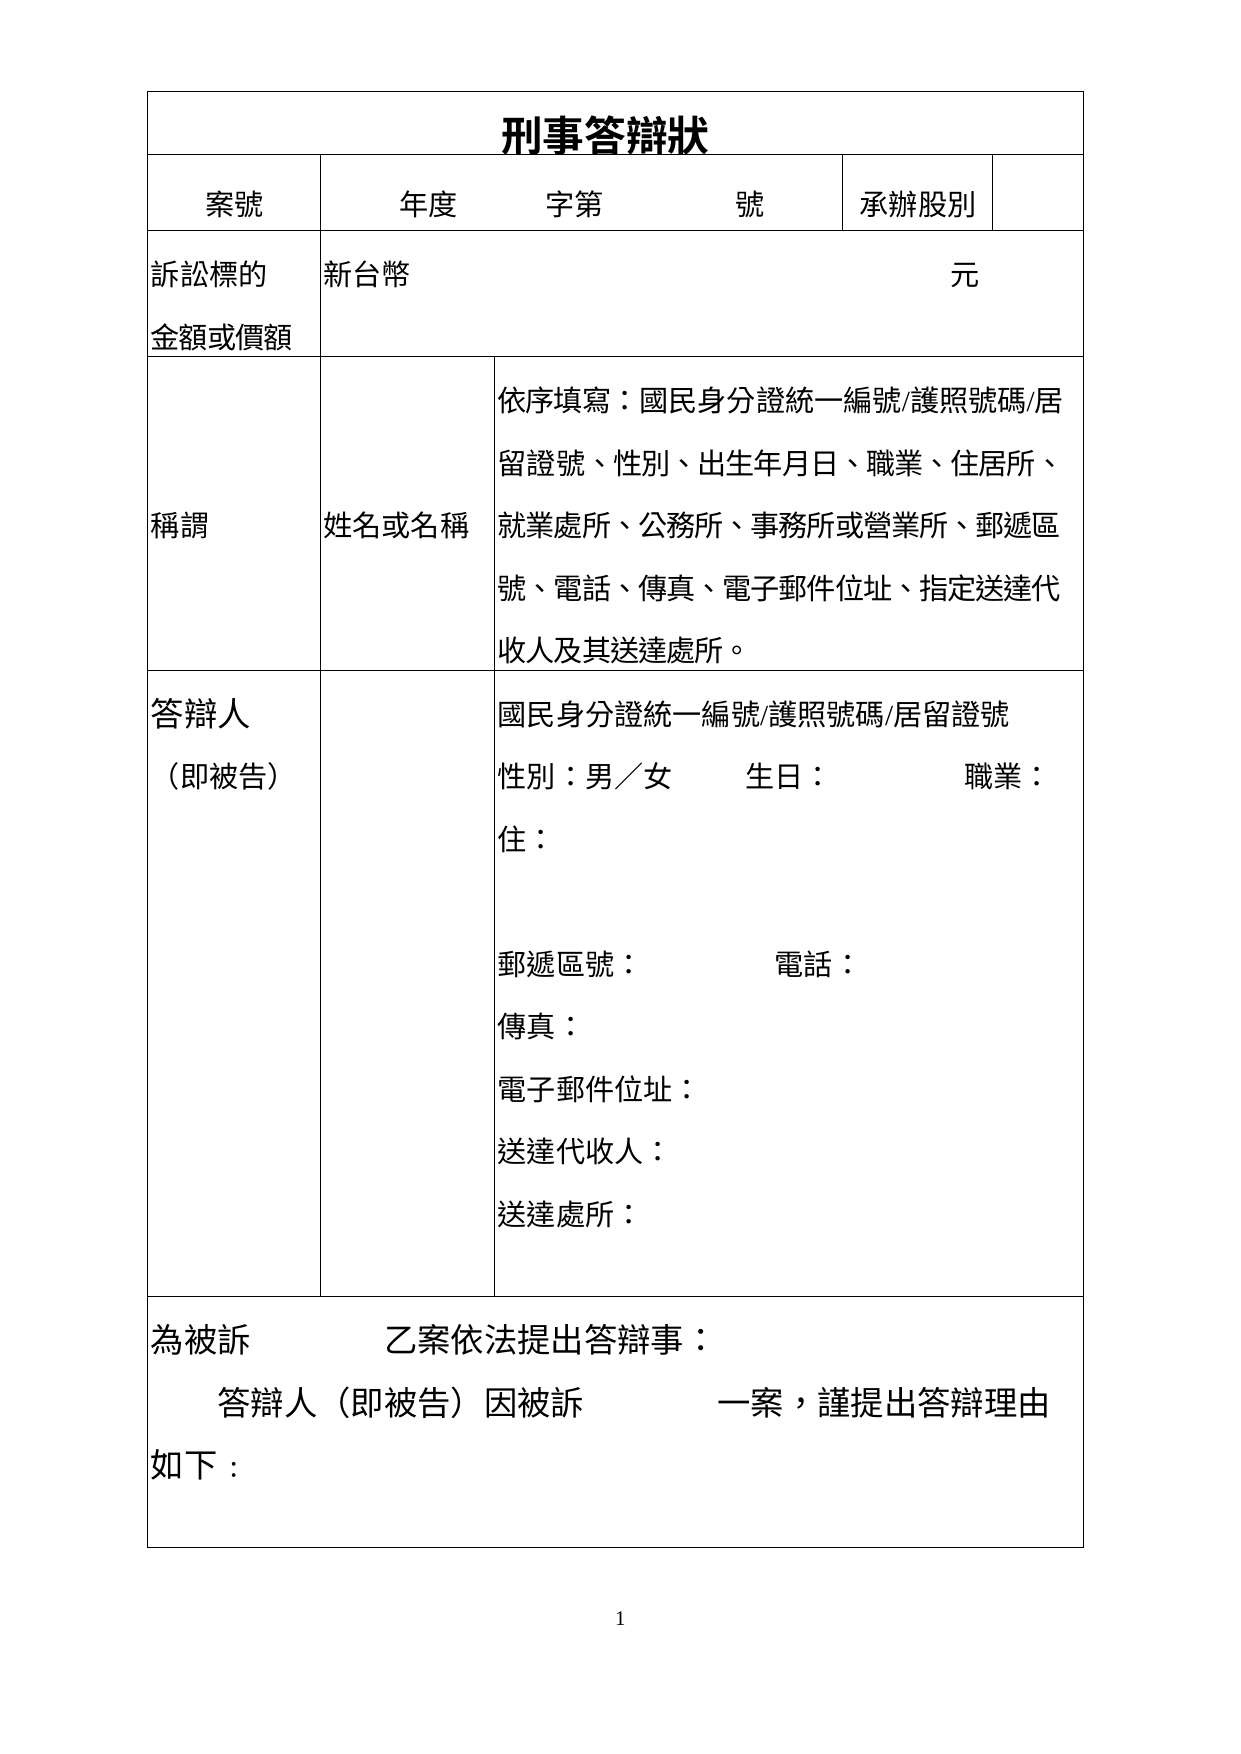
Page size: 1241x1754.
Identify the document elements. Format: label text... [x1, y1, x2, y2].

table_cell 案號 [148, 155, 320, 230]
table_cell 訴訟標的 金額或價額 [148, 231, 320, 356]
table_cell 新台幣 元 [321, 231, 1083, 356]
table_cell 答辯人 （即被告） [148, 671, 320, 1296]
table_cell 姓名或名稱 [321, 357, 494, 670]
table_cell 年度 字第 號 [321, 155, 842, 230]
table_cell 承辦股別 [843, 155, 992, 230]
table_cell [321, 671, 494, 1296]
table_cell 依序填寫：國民身分證統一編號/護照號碼/居留證號、性別、出生年月日、職業、住居所、就業處所、公務所、事務所或營業所、郵遞區號、電話、傳真、電子郵件位址、指定送達代收人及其送達處所。 [495, 357, 1083, 670]
table_cell 國民身分證統一編號/護照號碼/居留證號 性別：男／女 生日： 職業： 住： 郵遞區號： 電話： 傳真： 電子郵件位址： 送達代收人： 送達處所： [495, 671, 1083, 1296]
table_header 刑事答辯狀 [148, 92, 1083, 154]
table_cell 稱謂 [148, 357, 320, 670]
table_cell 為被訴 乙案依法提出答辯事： 答辯人（即被告）因被訴 一案，謹提出答辯理由如下﹕ [148, 1297, 1083, 1547]
table_cell [993, 155, 1083, 230]
